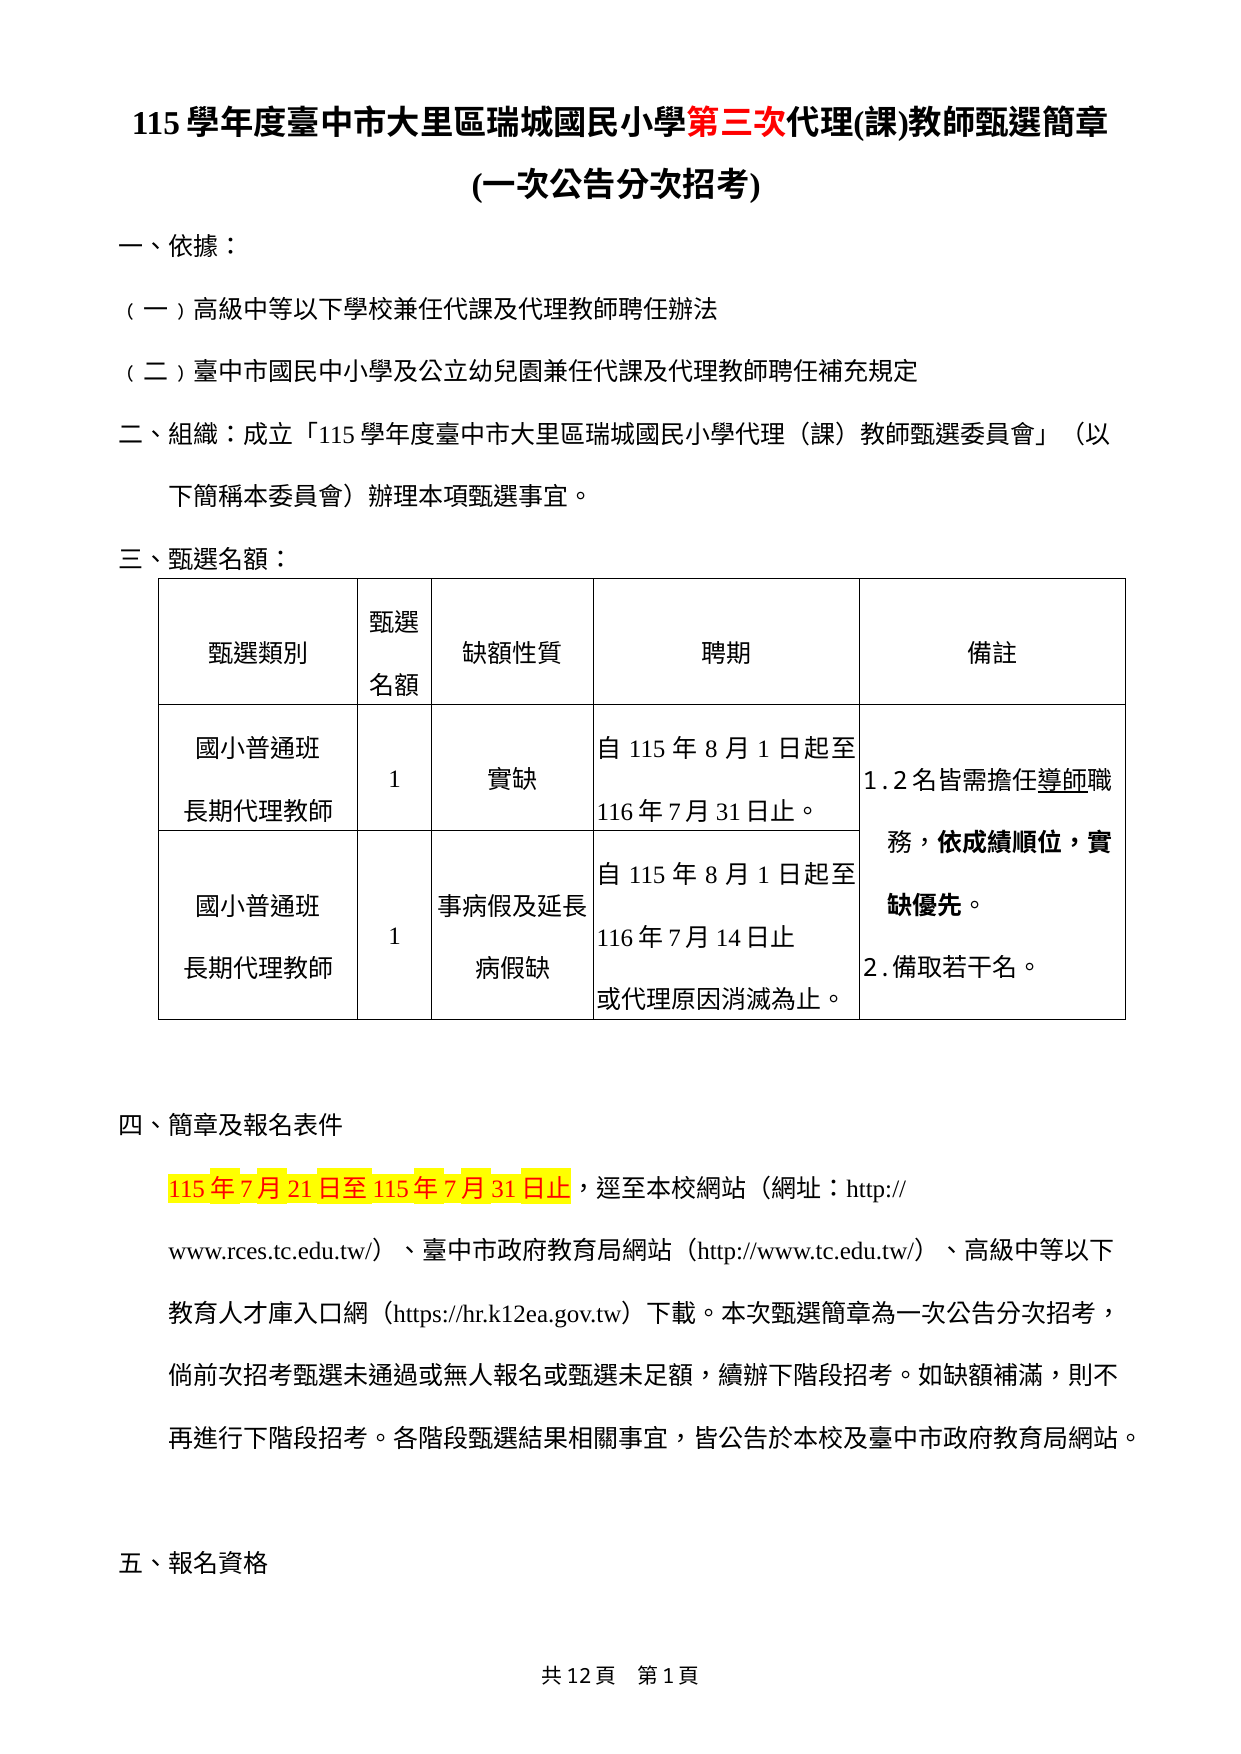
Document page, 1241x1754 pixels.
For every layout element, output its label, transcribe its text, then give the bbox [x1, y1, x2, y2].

text 四、簡章及報名表件 [118, 1082, 1122, 1145]
table_cell 自115年8月1日起至116年7月14日止 或代理原因消滅為止。 [594, 831, 859, 1019]
table_header 甄選類別 [159, 579, 357, 704]
text ﹙二﹚臺中市國民中小學及公立幼兒園兼任代課及代理教師聘任補充規定 [118, 328, 1122, 391]
table_header 備註 [860, 579, 1125, 704]
text ﹙一﹚高級中等以下學校兼任代課及代理教師聘任辦法 [118, 266, 1122, 328]
table_header 甄選名額 [358, 579, 431, 704]
table_header 缺額性質 [432, 579, 593, 704]
table_cell 國小普通班 長期代理教師 [159, 831, 357, 1019]
table_cell 實缺 [432, 705, 593, 830]
table_header 聘期 [594, 579, 859, 704]
text 二、組織：成立「115學年度臺中市大里區瑞城國民小學代理（課）教師甄選委員會」（以下簡稱本委員會）辦理本項甄選事宜。 [118, 391, 1122, 516]
table_cell 1 [358, 831, 431, 1019]
table_cell 1 [358, 705, 431, 830]
text 五、報名資格 [118, 1520, 1122, 1582]
text 115學年度臺中市大里區瑞城國民小學第三次代理(課)教師甄選簡章(一次公告分次招考) [118, 78, 1122, 203]
table_cell 自115年8月1日起至116年7月31日止。 [594, 705, 859, 830]
text 115年7月21日至115年7月31日止，逕至本校網站（網址：http://www.rces.tc.edu.tw/）、臺中市政府教育局網站（http://www.tc.edu.tw/）、高級中等以下教育人才庫入口網（https://hr.k12ea.gov.tw）下載。本次甄選簡章為一次公告分次招考，倘前次招考甄選未通過或無人報名或甄選未足額，續辦下階段招考。如缺額補滿，則不再進行下階段招考。各階段甄選結果相關事宜，皆公告於本校及臺中市政府教育局網站。 [168, 1145, 1122, 1520]
table_cell 國小普通班 長期代理教師 [159, 705, 357, 830]
table_cell 1.2名皆需擔任導師職務，依成績順位，實缺優先。 2.備取若干名。 [860, 705, 1125, 1019]
table_cell 事病假及延長病假缺 [432, 831, 593, 1019]
text 一、依據： [118, 203, 1122, 266]
text 三、甄選名額： [118, 516, 1122, 578]
